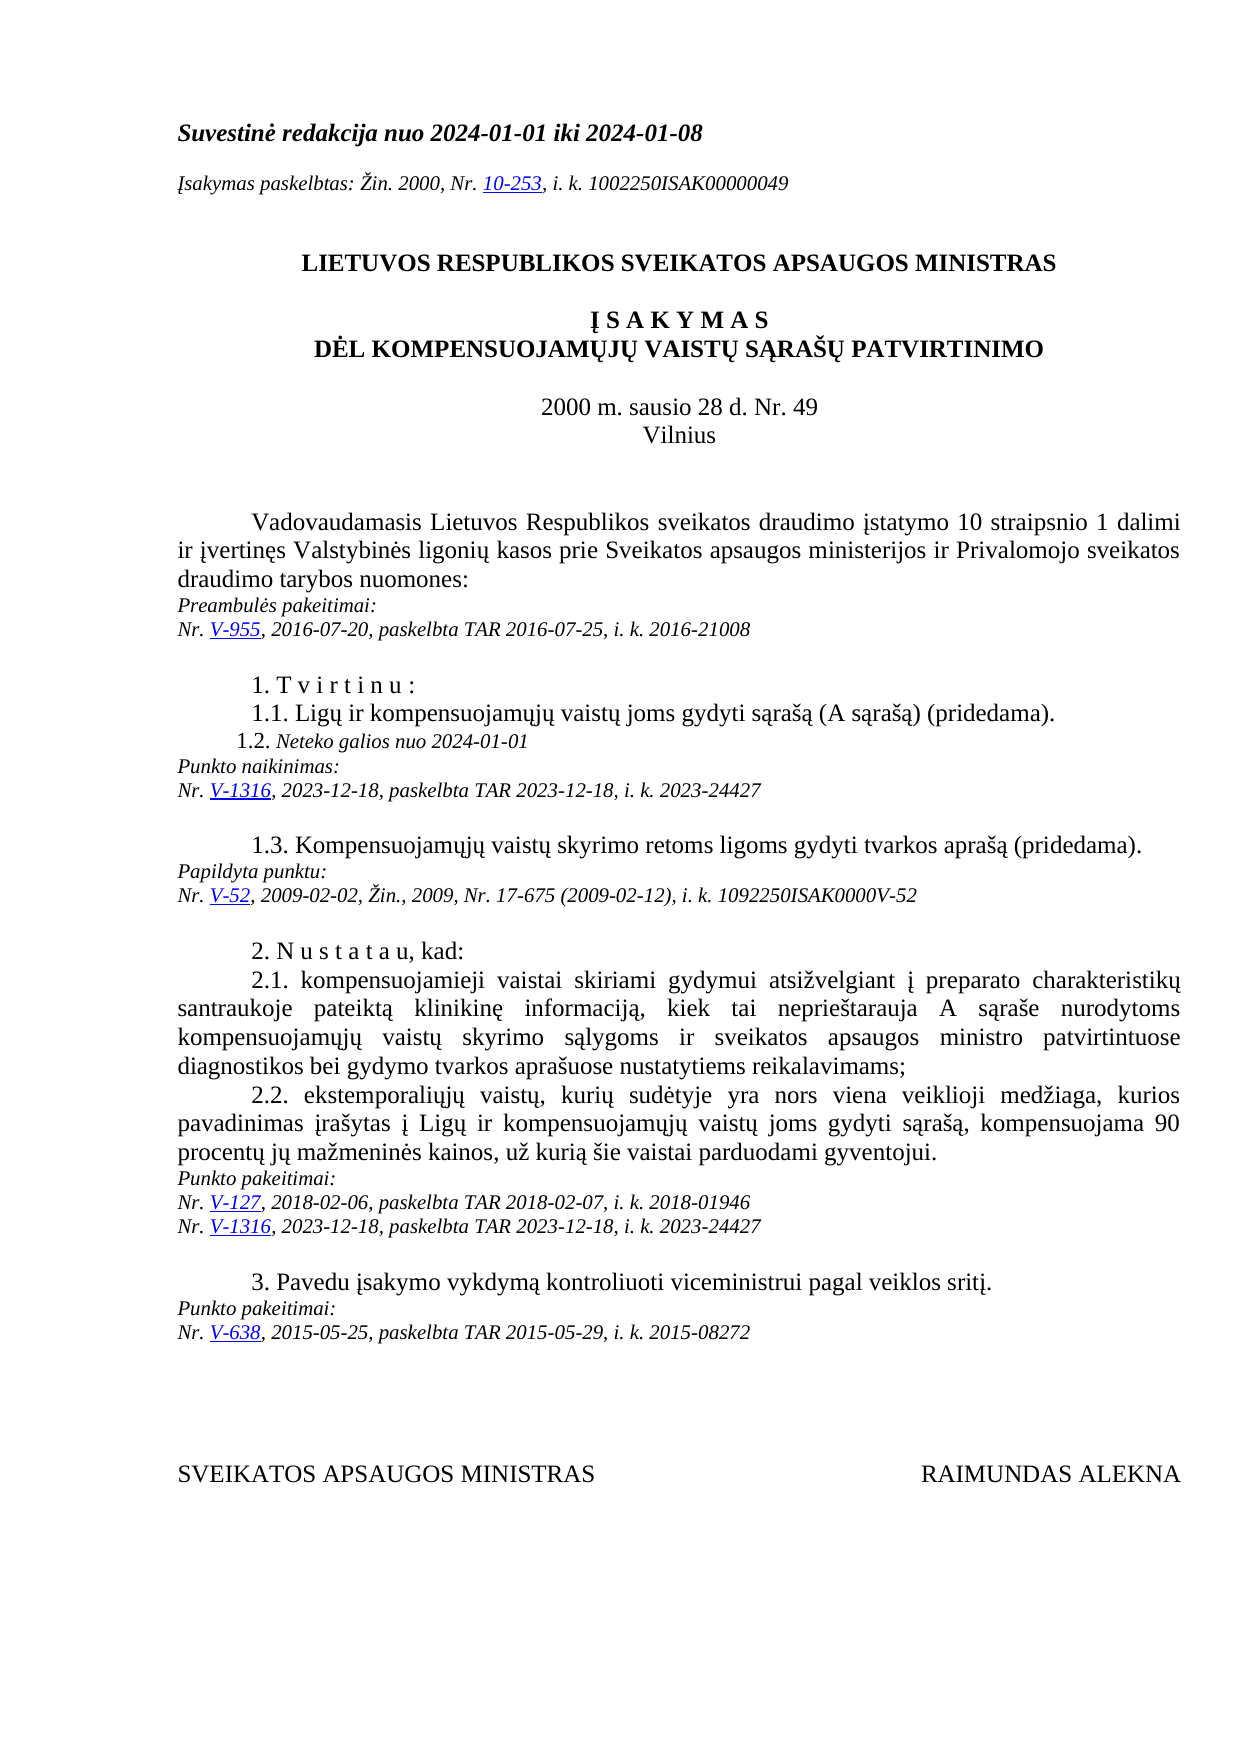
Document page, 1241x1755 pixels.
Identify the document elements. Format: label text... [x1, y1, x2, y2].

text 2.2. ekstemporaliųjų vaistų, kurių sudėtyje yra nors viena veiklioji medžiaga, kurios pavadinimas įrašytas į Ligų ir kompensuojamųjų vaistų joms gydyti sąrašą, kompensuojama 90 procentų jų mažmeninės kainos, už kurią šie vaistai parduodami gyventojui. [177, 1080, 1181, 1166]
text 1.1. Ligų ir kompensuojamųjų vaistų joms gydyti sąrašą (A sąrašą) (pridedama). [177, 698, 1181, 727]
text Įsakymas paskelbtas: Žin. 2000, Nr. 10-253, i. k. 1002250ISAK00000049 [177, 171, 1181, 195]
text Nr. V-1316, 2023-12-18, paskelbta TAR 2023-12-18, i. k. 2023-24427 [177, 1214, 1181, 1238]
text Nr. V-1316, 2023-12-18, paskelbta TAR 2023-12-18, i. k. 2023-24427 [177, 778, 1181, 802]
text 1.3. Kompensuojamųjų vaistų skyrimo retoms ligoms gydyti tvarkos aprašą (pridedama). [177, 830, 1181, 859]
text Į S A K Y M A S [177, 305, 1181, 334]
text 2000 m. sausio 28 d. Nr. 49 [177, 392, 1181, 420]
text Preambulės pakeitimai: [177, 593, 1181, 617]
text Nr. V-955, 2016-07-20, paskelbta TAR 2016-07-25, i. k. 2016-21008 [177, 617, 1181, 641]
text 3. Pavedu įsakymo vykdymą kontroliuoti viceministrui pagal veiklos sritį. [251, 1267, 1181, 1296]
text 2. N u s t a t a u, kad: [177, 936, 1181, 965]
text Punkto pakeitimai: [177, 1166, 1181, 1190]
text Punkto naikinimas: [177, 753, 1181, 778]
text 2.1. kompensuojamieji vaistai skiriami gydymui atsižvelgiant į preparato charakteristikų santraukoje pateiktą klinikinę informaciją, kiek tai neprieštarauja A sąraše nurodytoms kompensuojamųjų vaistų skyrimo sąlygoms ir sveikatos apsaugos ministro patvirtintuose diagnostikos bei gydymo tvarkos aprašuose nustatytiems reikalavimams; [177, 965, 1181, 1080]
text 1.2. Neteko galios nuo 2024-01-01 [177, 727, 1181, 753]
text Nr. V-127, 2018-02-06, paskelbta TAR 2018-02-07, i. k. 2018-01946 [177, 1190, 1181, 1214]
text 1. Tvirtinu: [177, 670, 1181, 698]
text Suvestinė redakcija nuo 2024-01-01 iki 2024-01-08 [177, 118, 1181, 147]
text LIETUVOS RESPUBLIKOS SVEIKATOS APSAUGOS MINISTRAS [177, 248, 1181, 277]
text Punkto pakeitimai: [177, 1296, 1181, 1320]
text Nr. V-52, 2009-02-02, Žin., 2009, Nr. 17-675 (2009-02-12), i. k. 1092250ISAK0000V-52 [177, 883, 1181, 907]
text Papildyta punktu: [177, 859, 1181, 883]
text DĖL KOMPENSUOJAMŲJŲ VAISTŲ SĄRAŠŲ PATVIRTINIMO [177, 334, 1181, 363]
text Vadovaudamasis Lietuvos Respublikos sveikatos draudimo įstatymo 10 straipsnio 1 dalimi ir įvertinęs Valstybinės ligonių kasos prie Sveikatos apsaugos ministerijos ir Privalomojo sveikatos draudimo tarybos nuomones: [177, 507, 1181, 593]
text Nr. V-638, 2015-05-25, paskelbta TAR 2015-05-29, i. k. 2015-08272 [177, 1320, 1181, 1344]
text Vilnius [177, 420, 1181, 449]
text SVEIKATOS APSAUGOS MINISTRAS RAIMUNDAS ALEKNA [177, 1459, 1181, 1488]
